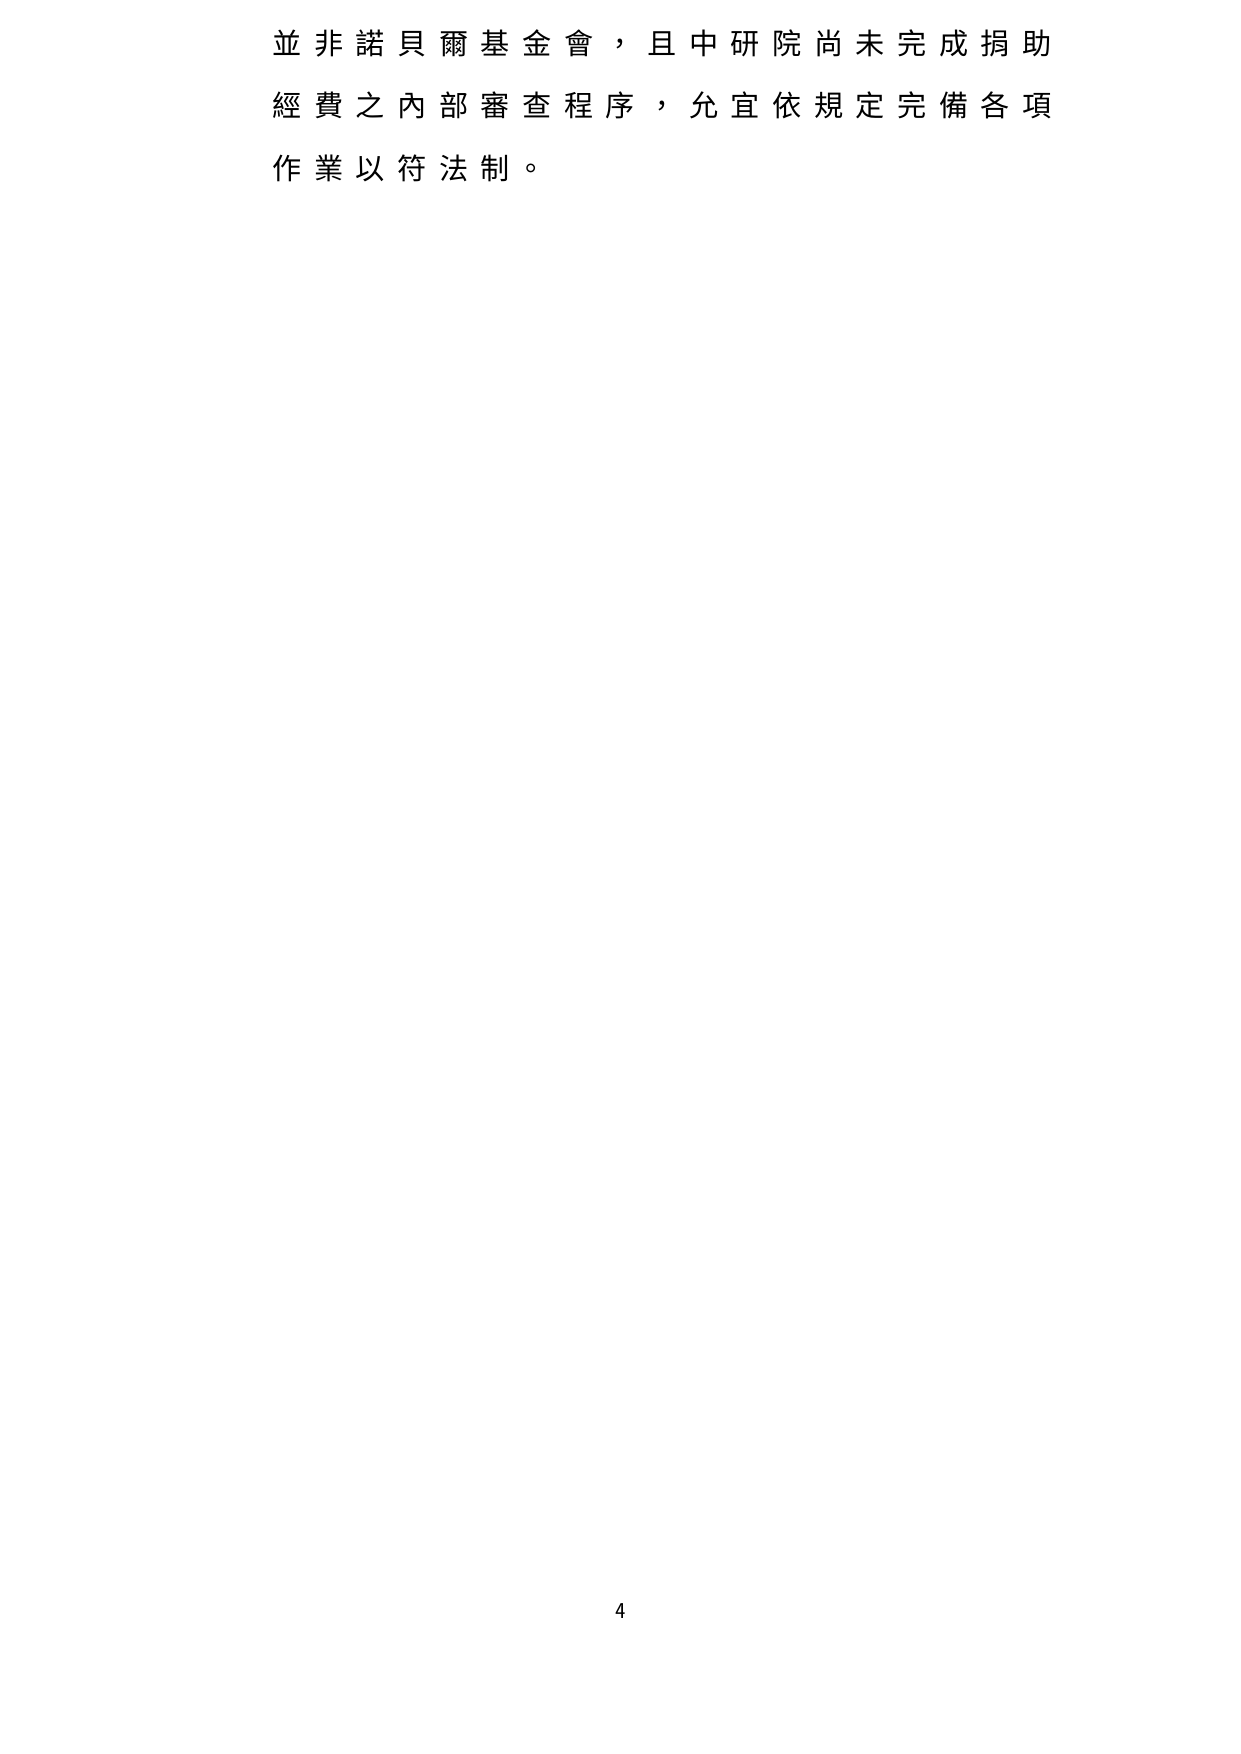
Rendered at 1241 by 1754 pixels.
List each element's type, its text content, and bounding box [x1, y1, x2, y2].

text 綜上，中研院捐助諾貝爾警報全球高峰會之籌辦經費，惟捐助對象為美國國家科學院，並非諾貝爾基金會，且中研院尚未完成捐助經費之內部審查程序，允宜依規定完備各項作業以符法制。 [242, 0, 1058, 187]
